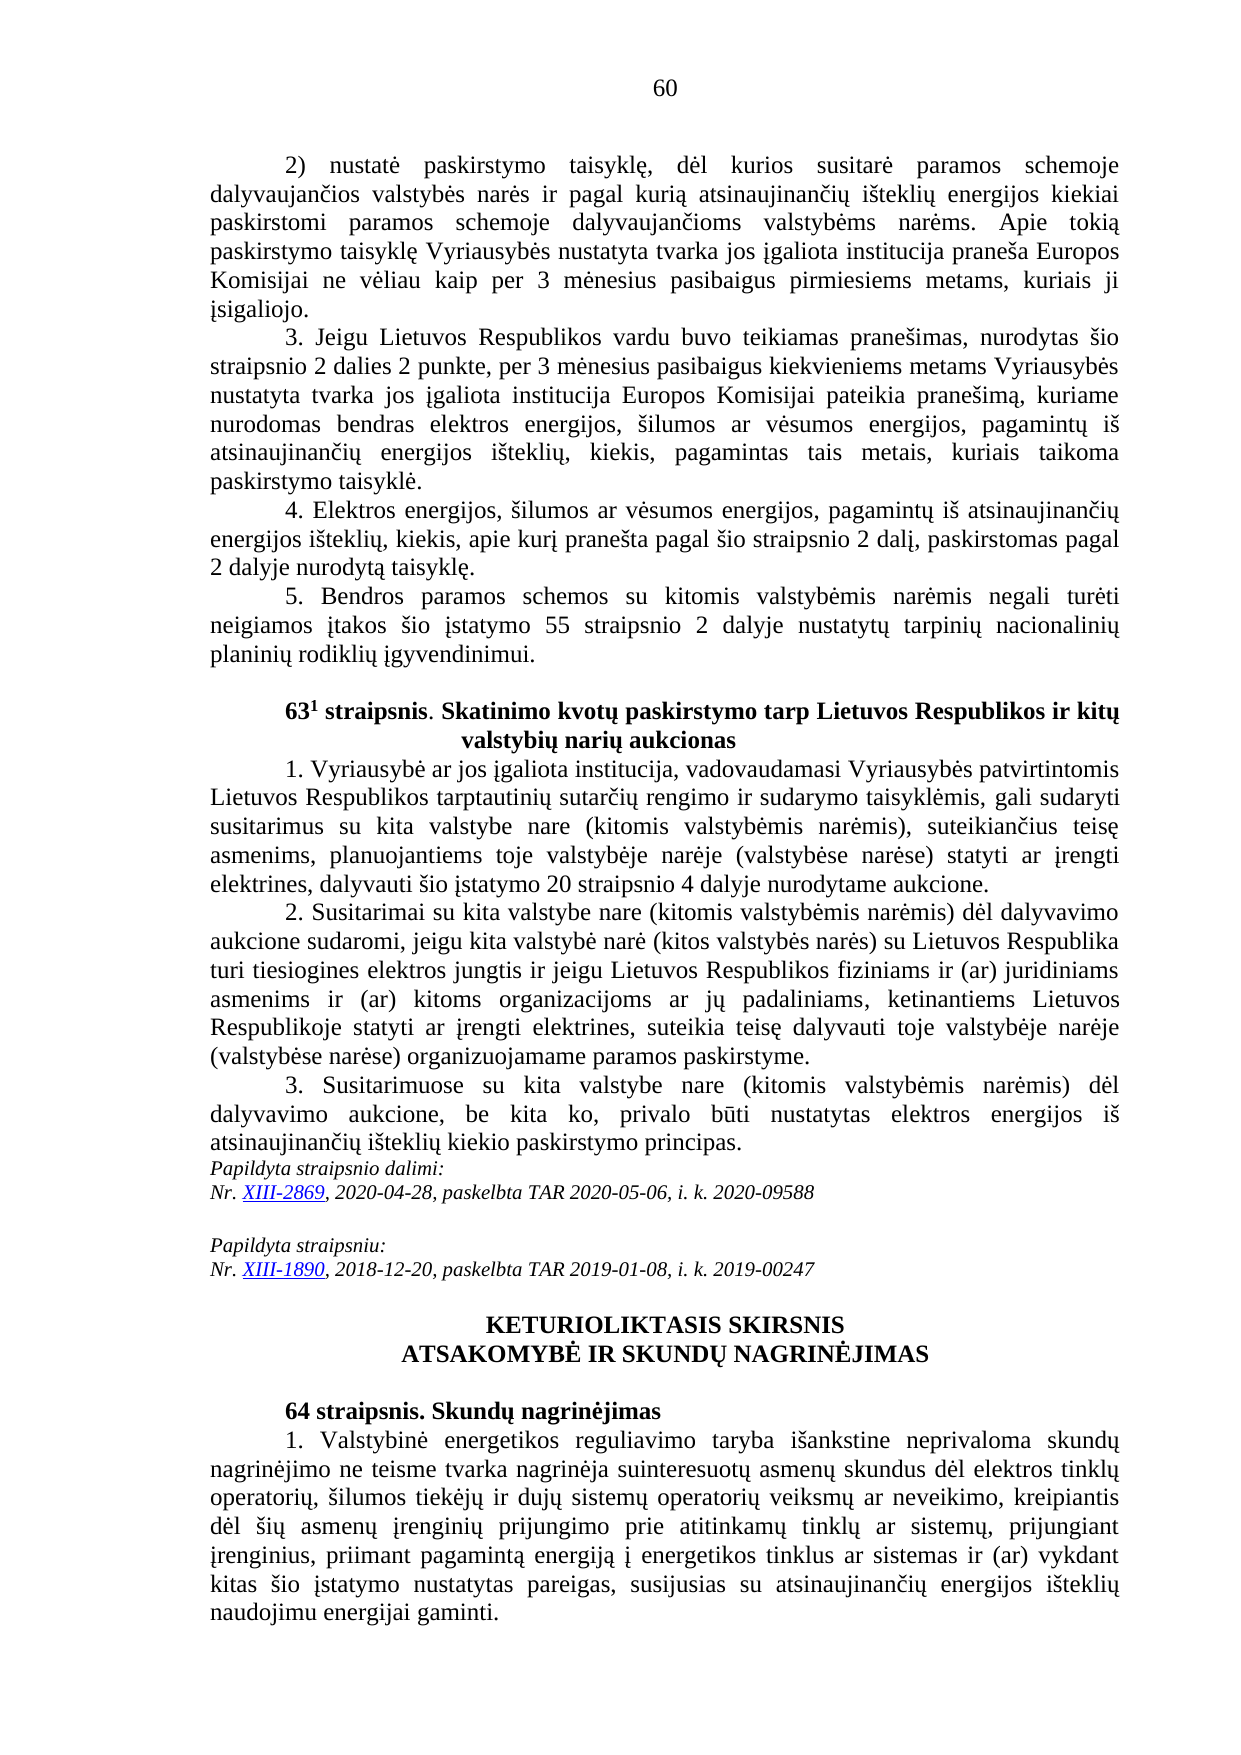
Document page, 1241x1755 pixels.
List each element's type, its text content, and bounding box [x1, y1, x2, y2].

text KETURIOLIKTASIS SKIRSNIS [210, 1310, 1120, 1339]
text 3. Susitarimuose su kita valstybe nare (kitomis valstybėmis narėmis) dėl dalyvavimo aukcione, be kita ko, privalo būti nustatytas elektros energijos iš atsinaujinančių išteklių kiekio paskirstymo principas. [210, 1070, 1120, 1156]
text ATSAKOMYBĖ IR SKUNDŲ NAGRINĖJIMAS [210, 1339, 1120, 1367]
text 2) nustatė paskirstymo taisyklę, dėl kurios susitarė paramos schemoje dalyvaujančios valstybės narės ir pagal kurią atsinaujinančių išteklių energijos kiekiai paskirstomi paramos schemoje dalyvaujančioms valstybėms narėms. Apie tokią paskirstymo taisyklę Vyriausybės nustatyta tvarka jos įgaliota institucija praneša Europos Komisijai ne vėliau kaip per 3 mėnesius pasibaigus pirmiesiems metams, kuriais ji įsigaliojo. [210, 150, 1120, 322]
text 64 straipsnis. Skundų nagrinėjimas [210, 1396, 1120, 1425]
text 631 straipsnis. Skatinimo kvotų paskirstymo tarp Lietuvos Respublikos ir kitų valstybių narių aukcionas [285, 696, 1120, 754]
text 1. Valstybinė energetikos reguliavimo taryba išankstine neprivaloma skundų nagrinėjimo ne teisme tvarka nagrinėja suinteresuotų asmenų skundus dėl elektros tinklų operatorių, šilumos tiekėjų ir dujų sistemų operatorių veiksmų ar neveikimo, kreipiantis dėl šių asmenų įrenginių prijungimo prie atitinkamų tinklų ar sistemų, prijungiant įrenginius, priimant pagamintą energiją į energetikos tinklus ar sistemas ir (ar) vykdant kitas šio įstatymo nustatytas pareigas, susijusias su atsinaujinančių energijos išteklių naudojimu energijai gaminti. [210, 1425, 1120, 1626]
text 4. Elektros energijos, šilumos ar vėsumos energijos, pagamintų iš atsinaujinančių energijos išteklių, kiekis, apie kurį pranešta pagal šio straipsnio 2 dalį, paskirstomas pagal 2 dalyje nurodytą taisyklę. [210, 495, 1120, 581]
text 1. Vyriausybė ar jos įgaliota institucija, vadovaudamasi Vyriausybės patvirtintomis Lietuvos Respublikos tarptautinių sutarčių rengimo ir sudarymo taisyklėmis, gali sudaryti susitarimus su kita valstybe nare (kitomis valstybėmis narėmis), suteikiančius teisę asmenims, planuojantiems toje valstybėje narėje (valstybėse narėse) statyti ar įrengti elektrines, dalyvauti šio įstatymo 20 straipsnio 4 dalyje nurodytame aukcione. [210, 754, 1120, 897]
text Papildyta straipsnio dalimi: [210, 1156, 1120, 1180]
text 5. Bendros paramos schemos su kitomis valstybėmis narėmis negali turėti neigiamos įtakos šio įstatymo 55 straipsnio 2 dalyje nustatytų tarpinių nacionalinių planinių rodiklių įgyvendinimui. [210, 581, 1120, 667]
text 3. Jeigu Lietuvos Respublikos vardu buvo teikiamas pranešimas, nurodytas šio straipsnio 2 dalies 2 punkte, per 3 mėnesius pasibaigus kiekvieniems metams Vyriausybės nustatyta tvarka jos įgaliota institucija Europos Komisijai pateikia pranešimą, kuriame nurodomas bendras elektros energijos, šilumos ar vėsumos energijos, pagamintų iš atsinaujinančių energijos išteklių, kiekis, pagamintas tais metais, kuriais taikoma paskirstymo taisyklė. [210, 322, 1120, 495]
text 2. Susitarimai su kita valstybe nare (kitomis valstybėmis narėmis) dėl dalyvavimo aukcione sudaromi, jeigu kita valstybė narė (kitos valstybės narės) su Lietuvos Respublika turi tiesiogines elektros jungtis ir jeigu Lietuvos Respublikos fiziniams ir (ar) juridiniams asmenims ir (ar) kitoms organizacijoms ar jų padaliniams, ketinantiems Lietuvos Respublikoje statyti ar įrengti elektrines, suteikia teisę dalyvauti toje valstybėje narėje (valstybėse narėse) organizuojamame paramos paskirstyme. [210, 897, 1120, 1070]
text Papildyta straipsniu: [210, 1233, 1120, 1257]
text Nr. XIII-1890, 2018-12-20, paskelbta TAR 2019-01-08, i. k. 2019-00247 [210, 1257, 1120, 1281]
text Nr. XIII-2869, 2020-04-28, paskelbta TAR 2020-05-06, i. k. 2020-09588 [210, 1180, 1120, 1204]
